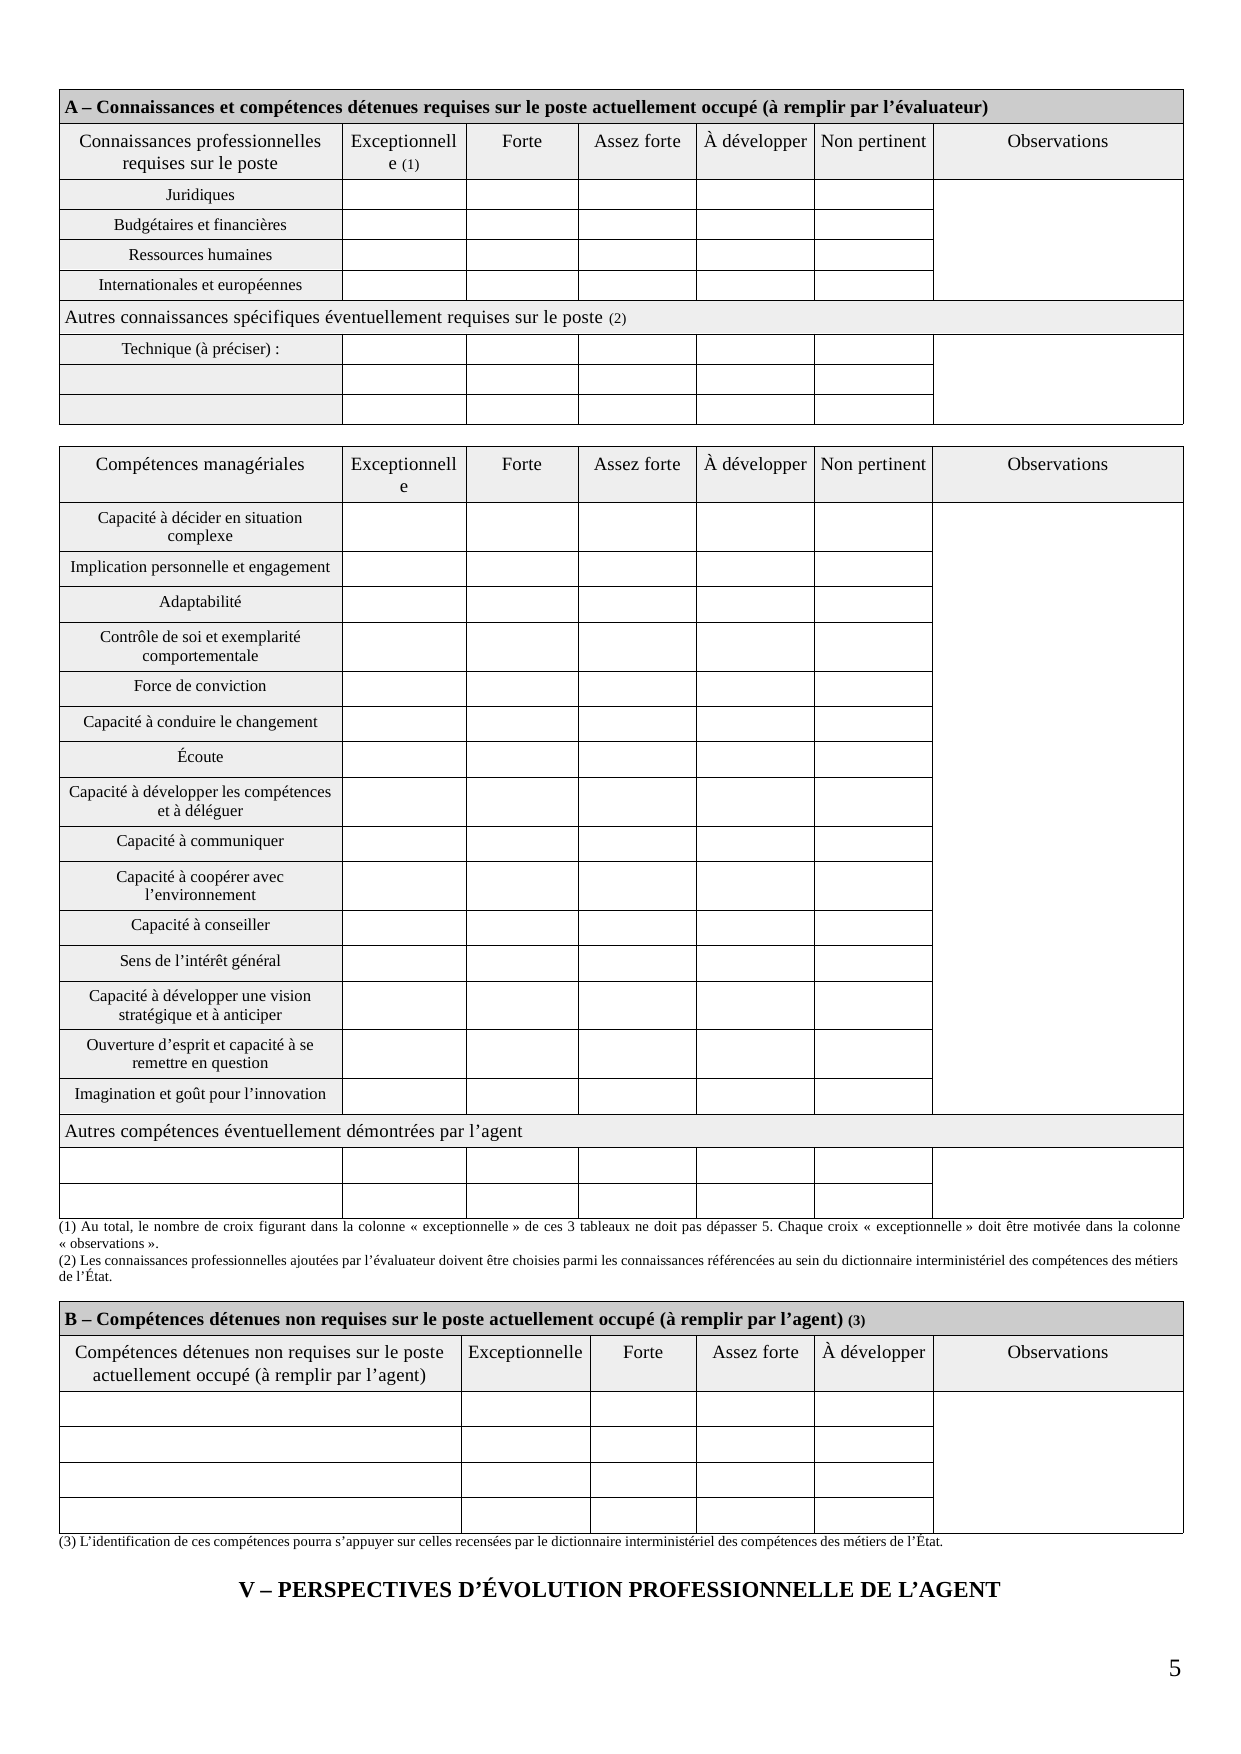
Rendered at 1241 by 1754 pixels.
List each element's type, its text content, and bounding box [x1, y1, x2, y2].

table_cell [697, 742, 814, 777]
table_cell [579, 271, 696, 300]
table_cell [343, 778, 466, 826]
table_cell [815, 672, 932, 706]
table_cell Capacité à décider en situation complexe [60, 503, 342, 551]
table_cell [934, 335, 1183, 424]
table_cell [579, 742, 696, 777]
table_cell [697, 1392, 814, 1426]
table_cell [934, 1392, 1183, 1532]
table_cell [933, 1148, 1183, 1218]
table_cell [579, 395, 696, 424]
table_cell [343, 827, 466, 861]
table_header Non pertinent [815, 447, 932, 502]
table_cell [815, 1463, 933, 1497]
table_cell [343, 335, 466, 364]
table_header Exceptionnelle [343, 447, 466, 502]
table_cell [579, 946, 696, 981]
table_cell [591, 1463, 696, 1497]
table_cell Forte [467, 124, 578, 179]
table_cell [579, 778, 696, 826]
table_cell Sens de l’intérêt général [60, 946, 342, 981]
table_cell [815, 587, 932, 622]
table_cell [343, 365, 466, 394]
table_cell [697, 862, 814, 910]
table_cell [697, 180, 814, 209]
table_cell [579, 1079, 696, 1113]
table_cell Observations [934, 124, 1183, 179]
table_cell [467, 1030, 578, 1078]
table_cell À développer [815, 1336, 933, 1391]
table_cell Connaissances professionnelles requises sur le poste [60, 124, 342, 179]
text (2) Les connaissances professionnelles ajoutées par l’évaluateur doivent être choisies parmi les connaissances référencées au sein du dictionnaire interministériel des compétences des métiers de l’État. [59, 1251, 1181, 1284]
table_cell [815, 365, 933, 394]
table_cell [467, 742, 578, 777]
table_cell Autres compétences éventuellement démontrées par l’agent [60, 1115, 1183, 1147]
text V – PERSPECTIVES D’ÉVOLUTION PROFESSIONNELLE DE L’AGENT [59, 1576, 1181, 1602]
table_cell [60, 1148, 342, 1183]
table_cell Capacité à coopérer avec l’environnement [60, 862, 342, 910]
table_cell [697, 707, 814, 741]
table_cell Imagination et goût pour l’innovation [60, 1079, 342, 1113]
table_cell [343, 982, 466, 1029]
table_cell [343, 503, 466, 551]
table_cell [343, 1184, 466, 1218]
text (1) Au total, le nombre de croix figurant dans la colonne « exceptionnelle » de ces 3 tableaux ne doit pas dépasser 5. Chaque croix « exceptionnelle » doit être motivée dans la colonne « observations ». [59, 1219, 1181, 1251]
table_cell Ressources humaines [60, 240, 342, 269]
table_cell [815, 1392, 933, 1426]
table_cell [343, 707, 466, 741]
table_cell Non pertinent [815, 124, 933, 179]
table_cell [815, 503, 932, 551]
table_cell [697, 365, 814, 394]
table_cell [60, 1392, 461, 1426]
table_cell [697, 240, 814, 269]
table_cell [467, 503, 578, 551]
table_cell [343, 395, 466, 424]
table_cell [815, 180, 933, 209]
table_cell [579, 335, 696, 364]
table_cell [343, 1148, 466, 1183]
table_cell [343, 672, 466, 706]
table_cell [579, 210, 696, 239]
table_cell [591, 1392, 696, 1426]
table_cell [467, 210, 578, 239]
table_cell [343, 210, 466, 239]
table_header Assez forte [579, 447, 696, 502]
table_header Observations [933, 447, 1183, 502]
table_cell [697, 395, 814, 424]
table_cell [697, 1030, 814, 1078]
table_cell [343, 587, 466, 622]
table_header Compétences managériales [60, 447, 342, 502]
table_cell Technique (à préciser) : [60, 335, 342, 364]
table_cell [697, 778, 814, 826]
table_header B – Compétences détenues non requises sur le poste actuellement occupé (à remplir par l’agent) (3) [60, 1302, 1183, 1335]
table_cell [467, 552, 578, 586]
table_cell [579, 552, 696, 586]
table_cell [815, 946, 932, 981]
table_cell [467, 1148, 578, 1183]
table_cell À développer [697, 124, 814, 179]
table_cell [467, 707, 578, 741]
table_cell [697, 1148, 814, 1183]
table_cell [815, 862, 932, 910]
table_cell [815, 395, 933, 424]
table_cell [697, 335, 814, 364]
table_cell [815, 552, 932, 586]
table_cell [467, 911, 578, 945]
table_cell [343, 1030, 466, 1078]
table_cell [579, 911, 696, 945]
table_cell [579, 503, 696, 551]
table_cell [467, 1184, 578, 1218]
table_cell [467, 395, 578, 424]
table_cell [579, 1148, 696, 1183]
table_cell [697, 271, 814, 300]
table_cell [697, 1463, 814, 1497]
table_cell [467, 1079, 578, 1113]
table_cell [467, 240, 578, 269]
table_cell Ouverture d’esprit et capacité à se remettre en question [60, 1030, 342, 1078]
table_cell [467, 778, 578, 826]
table_cell [697, 982, 814, 1029]
table_cell Capacité à développer une vision stratégique et à anticiper [60, 982, 342, 1029]
table_cell [815, 1427, 933, 1462]
table_cell [467, 623, 578, 671]
table_cell [467, 827, 578, 861]
table_cell Capacité à communiquer [60, 827, 342, 861]
table_cell [815, 1498, 933, 1532]
table_cell [815, 1184, 932, 1218]
table_cell [697, 503, 814, 551]
table_cell [60, 1184, 342, 1218]
table_cell Exceptionnelle [462, 1336, 590, 1391]
table_cell Assez forte [697, 1336, 814, 1391]
table_cell [60, 1427, 461, 1462]
table_cell [467, 365, 578, 394]
table_cell [815, 1030, 932, 1078]
table_cell [697, 210, 814, 239]
table_cell [343, 862, 466, 910]
table_cell [815, 982, 932, 1029]
table_cell Implication personnelle et engagement [60, 552, 342, 586]
table_cell [697, 552, 814, 586]
table_cell [934, 180, 1183, 300]
table_cell [343, 240, 466, 269]
table_cell [815, 271, 933, 300]
table_cell [579, 240, 696, 269]
table_cell Compétences détenues non requises sur le poste actuellement occupé (à remplir par l’agent) [60, 1336, 461, 1391]
table_cell [697, 1184, 814, 1218]
table_cell [815, 778, 932, 826]
table_cell [462, 1463, 590, 1497]
table_cell [697, 946, 814, 981]
table_cell [462, 1427, 590, 1462]
table_cell [579, 707, 696, 741]
table_header A – Connaissances et compétences détenues requises sur le poste actuellement occupé (à remplir par l’évaluateur) [60, 90, 1183, 123]
table_cell [697, 1079, 814, 1113]
table_cell Forte [591, 1336, 696, 1391]
table_cell [462, 1498, 590, 1532]
table_cell Force de conviction [60, 672, 342, 706]
table_cell [815, 335, 933, 364]
table_cell [579, 1030, 696, 1078]
table_cell [815, 623, 932, 671]
table_cell [697, 827, 814, 861]
table_header Forte [467, 447, 578, 502]
table_cell [467, 946, 578, 981]
table_cell [467, 271, 578, 300]
table_cell [467, 672, 578, 706]
table_cell [343, 911, 466, 945]
table_cell [343, 180, 466, 209]
table_cell [591, 1498, 696, 1532]
table_cell [579, 672, 696, 706]
table_cell [467, 982, 578, 1029]
table_cell [467, 335, 578, 364]
table_cell [815, 911, 932, 945]
table_cell [343, 623, 466, 671]
table_cell [815, 1148, 932, 1183]
table_cell [467, 862, 578, 910]
table_cell Capacité à conseiller [60, 911, 342, 945]
table_cell [462, 1392, 590, 1426]
table_cell [697, 911, 814, 945]
table_cell [579, 827, 696, 861]
table_header À développer [697, 447, 814, 502]
table_cell Observations [934, 1336, 1183, 1391]
table_cell [343, 946, 466, 981]
table_cell Autres connaissances spécifiques éventuellement requises sur le poste (2) [60, 301, 1183, 333]
table_cell [60, 365, 342, 394]
table_cell [579, 1184, 696, 1218]
table_cell [697, 672, 814, 706]
table_cell [815, 742, 932, 777]
table_cell [933, 503, 1183, 1113]
table_cell [697, 1498, 814, 1532]
table_cell [343, 271, 466, 300]
table_cell [579, 180, 696, 209]
table_cell [467, 587, 578, 622]
table_cell [467, 180, 578, 209]
table_cell Adaptabilité [60, 587, 342, 622]
table_cell Assez forte [579, 124, 696, 179]
table_cell Écoute [60, 742, 342, 777]
table_cell [60, 1463, 461, 1497]
table_cell [815, 210, 933, 239]
table_cell [60, 1498, 461, 1532]
text (3) L’identification de ces compétences pourra s’appuyer sur celles recensées par le dictionnaire interministériel des compétences des métiers de l’État. [59, 1534, 1181, 1549]
table_cell [343, 552, 466, 586]
table_cell [343, 742, 466, 777]
table_cell [815, 240, 933, 269]
table_cell Capacité à développer les compétences et à déléguer [60, 778, 342, 826]
table_cell [579, 365, 696, 394]
table_cell [815, 707, 932, 741]
table_cell Contrôle de soi et exemplarité comportementale [60, 623, 342, 671]
table_cell [815, 1079, 932, 1113]
table_cell Capacité à conduire le changement [60, 707, 342, 741]
table_cell Exceptionnelle (1) [343, 124, 466, 179]
table_cell Internationales et européennes [60, 271, 342, 300]
table_cell [815, 827, 932, 861]
table_cell [579, 623, 696, 671]
table_cell [697, 623, 814, 671]
table_cell [579, 862, 696, 910]
table_cell [697, 587, 814, 622]
table_cell [60, 395, 342, 424]
table_cell [579, 982, 696, 1029]
table_cell [579, 587, 696, 622]
table_cell Budgétaires et financières [60, 210, 342, 239]
table_cell [343, 1079, 466, 1113]
table_cell [591, 1427, 696, 1462]
table_cell Juridiques [60, 180, 342, 209]
table_cell [697, 1427, 814, 1462]
